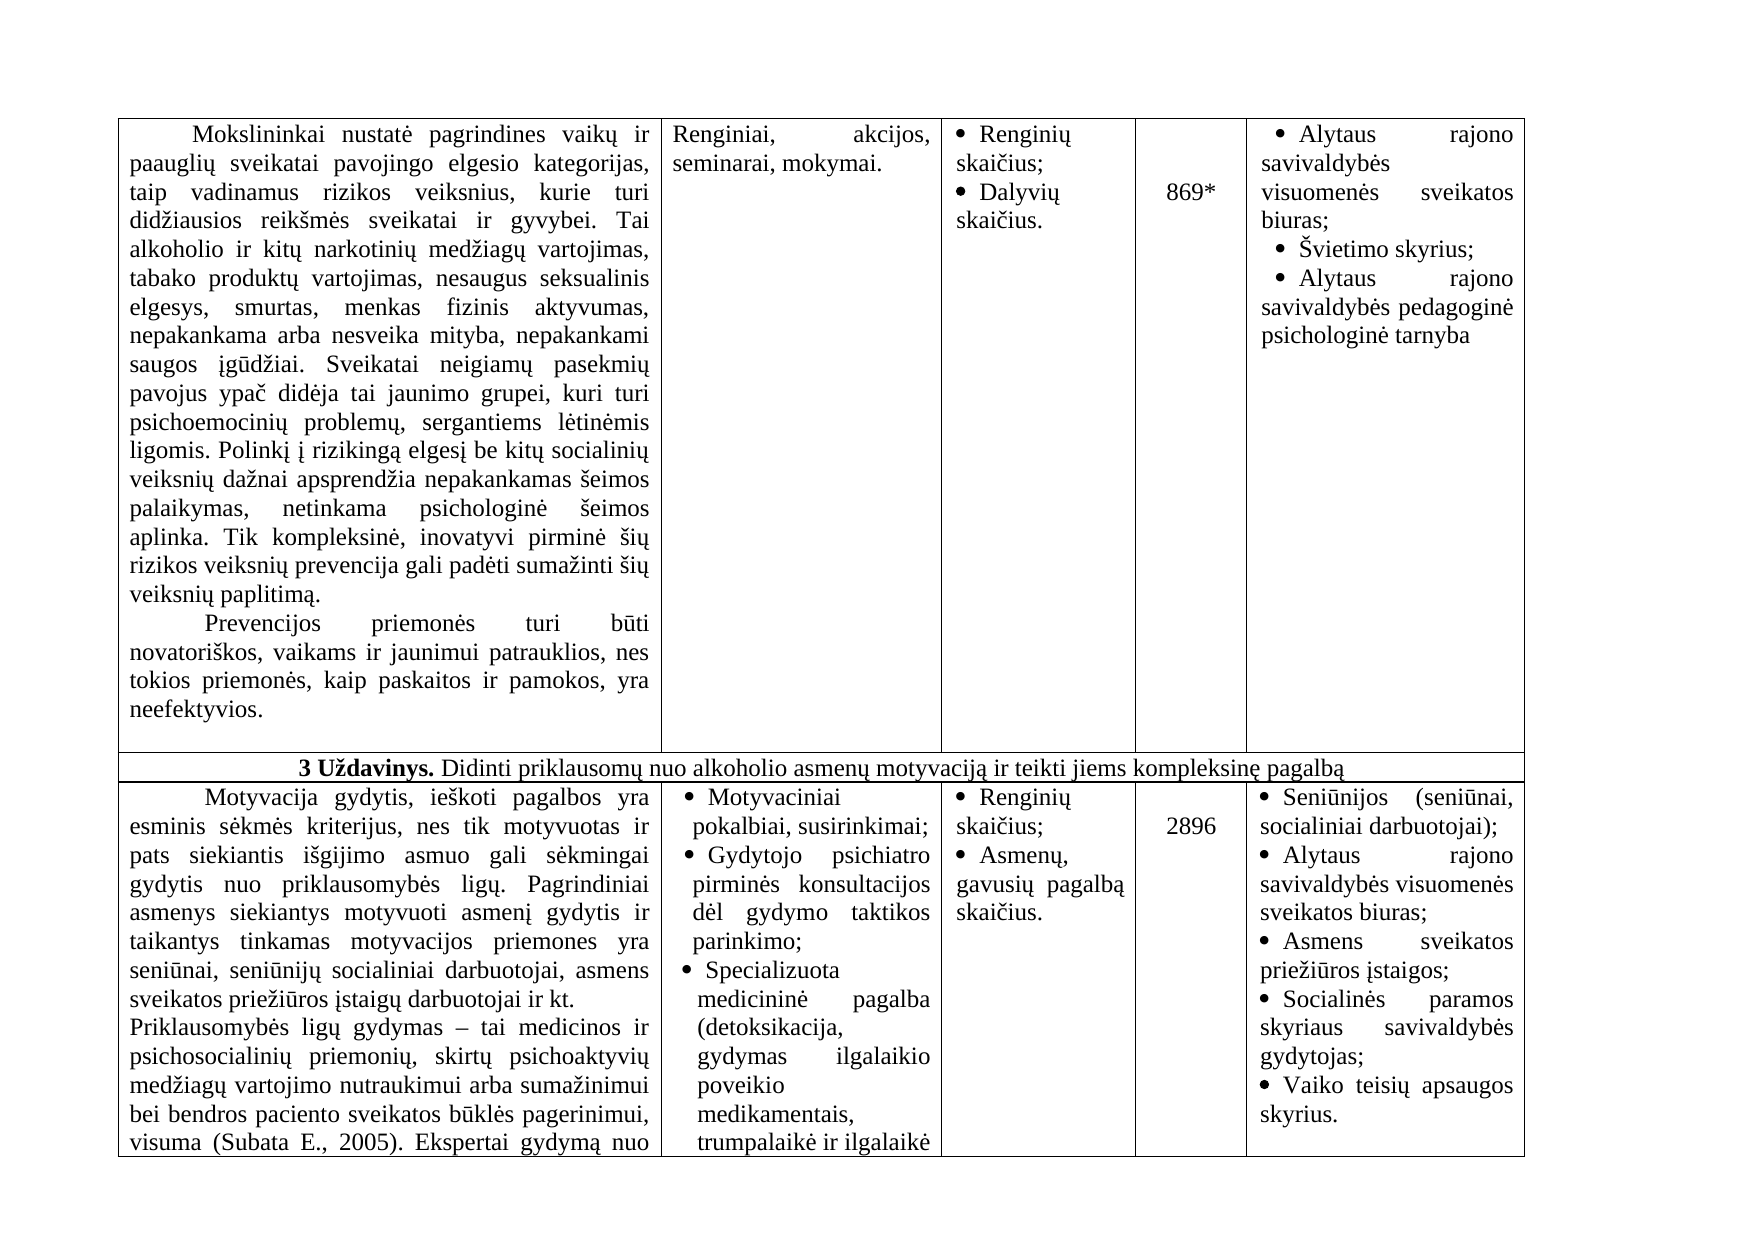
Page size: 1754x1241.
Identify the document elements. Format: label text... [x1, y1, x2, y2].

table_cell 869* [1136, 119, 1246, 752]
table_cell Mokslininkai nustatė pagrindines vaikų ir paauglių sveikatai pavojingo elgesio kategorijas, taip vadinamus rizikos veiksnius, kurie turi didžiausios reikšmės sveikatai ir gyvybei. Tai alkoholio ir kitų narkotinių medžiagų vartojimas, tabako produktų vartojimas, nesaugus seksualinis elgesys, smurtas, menkas fizinis aktyvumas, nepakankama arba nesveika mityba, nepakankami saugos įgūdžiai. Sveikatai neigiamų pasekmių pavojus ypač didėja tai jaunimo grupei, kuri turi psichoemocinių problemų, sergantiems lėtinėmis ligomis. Polinkį į rizikingą elgesį be kitų socialinių veiksnių dažnai apsprendžia nepakankamas šeimos palaikymas, netinkama psichologinė šeimos aplinka. Tik kompleksinė, inovatyvi pirminė šių rizikos veiksnių prevencija gali padėti sumažinti šių veiksnių paplitimą. Prevencijos priemonės turi būti novatoriškos, vaikams ir jaunimui patrauklios, nes tokios priemonės, kaip paskaitos ir pamokos, yra neefektyvios. [119, 119, 661, 752]
table_cell 3 Uždavinys. Didinti priklausomų nuo alkoholio asmenų motyvaciją ir teikti jiems kompleksinę pagalbą [119, 753, 1524, 781]
table_cell 2896 [1136, 783, 1246, 1156]
table_cell Renginių skaičius; Asmenų, gavusių pagalbą skaičius. [942, 783, 1135, 1156]
table_cell Renginiai, akcijos, seminarai, mokymai. [662, 119, 941, 752]
table_cell Seniūnijos (seniūnai, socialiniai darbuotojai); Alytaus rajono savivaldybės visuomenės sveikatos biuras; Asmens sveikatos priežiūros įstaigos; Socialinės paramos skyriaus savivaldybės gydytojas; Vaiko teisių apsaugos skyrius. [1247, 783, 1524, 1156]
table_cell Motyvaciniai pokalbiai, susirinkimai; Gydytojo psichiatro pirminės konsultacijos dėl gydymo taktikos parinkimo; Specializuota medicininė pagalba (detoksikacija, gydymas ilgalaikio poveikio medikamentais, trumpalaikė ir ilgalaikė [662, 783, 941, 1156]
table_cell Renginių skaičius; Dalyvių skaičius. [942, 119, 1135, 752]
table_cell Motyvacija gydytis, ieškoti pagalbos yra esminis sėkmės kriterijus, nes tik motyvuotas ir pats siekiantis išgijimo asmuo gali sėkmingai gydytis nuo priklausomybės ligų. Pagrindiniai asmenys siekiantys motyvuoti asmenį gydytis ir taikantys tinkamas motyvacijos priemones yra seniūnai, seniūnijų socialiniai darbuotojai, asmens sveikatos priežiūros įstaigų darbuotojai ir kt. Priklausomybės ligų gydymas – tai medicinos ir psichosocialinių priemonių, skirtų psichoaktyvių medžiagų vartojimo nutraukimui arba sumažinimui bei bendros paciento sveikatos būklės pagerinimui, visuma (Subata E., 2005). Ekspertai gydymą nuo [119, 783, 661, 1156]
table_cell Alytaus rajono savivaldybės visuomenės sveikatos biuras; Švietimo skyrius; Alytaus rajono savivaldybės pedagoginė psichologinė tarnyba [1247, 119, 1524, 752]
